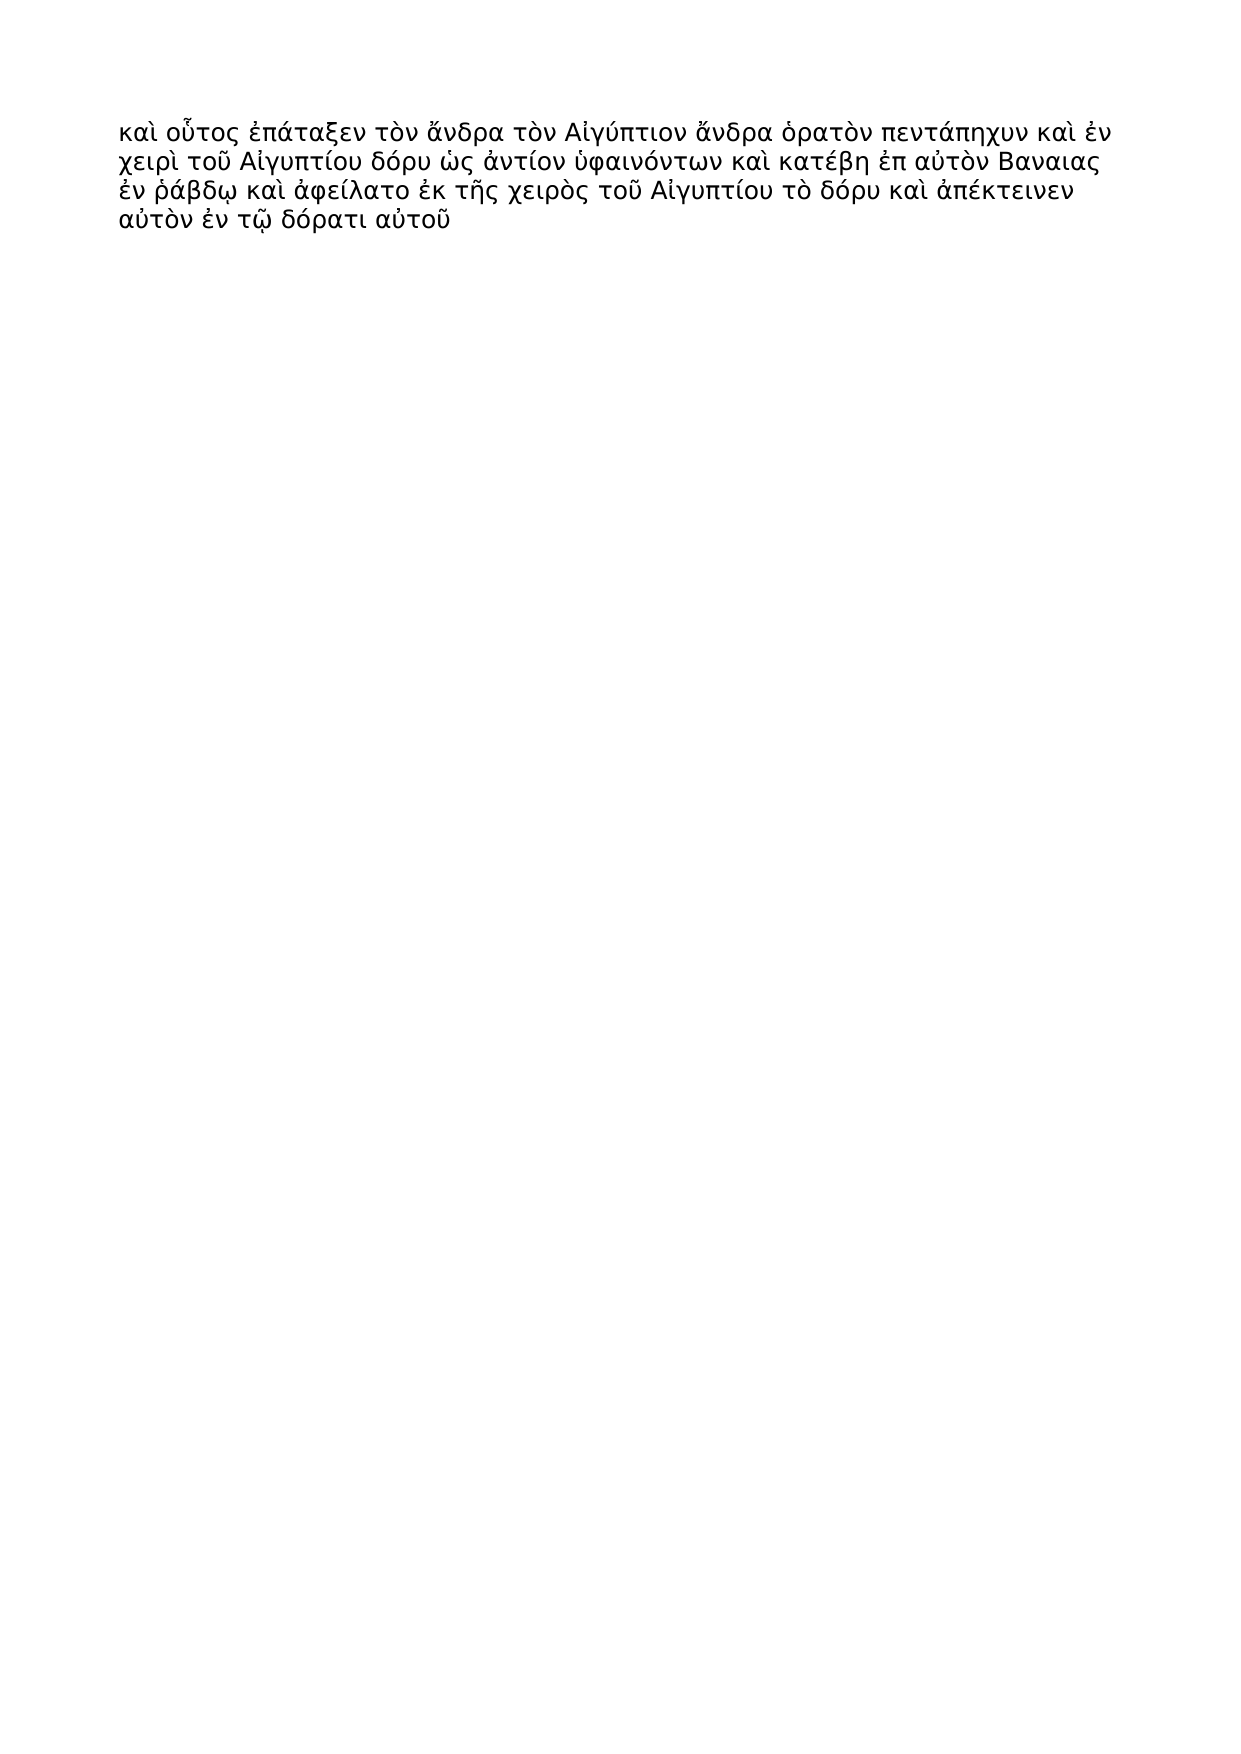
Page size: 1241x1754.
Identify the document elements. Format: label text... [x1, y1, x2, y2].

text καὶ οὗτος ἐπάταξεν τὸν ἄνδρα τὸν Αἰγύπτιον ἄνδρα ὁρατὸν πεντάπηχυν καὶ ἐν χειρὶ τοῦ Αἰγυπτίου δόρυ ὡς ἀντίον ὑφαινόντων καὶ κατέβη ἐπ αὐτὸν Βαναιας ἐν ῥάβδῳ καὶ ἀφείλατο ἐκ τῆς χειρὸς τοῦ Αἰγυπτίου τὸ δόρυ καὶ ἀπέκτεινεν αὐτὸν ἐν τῷ δόρατι αὐτοῦ [118, 118, 1122, 235]
